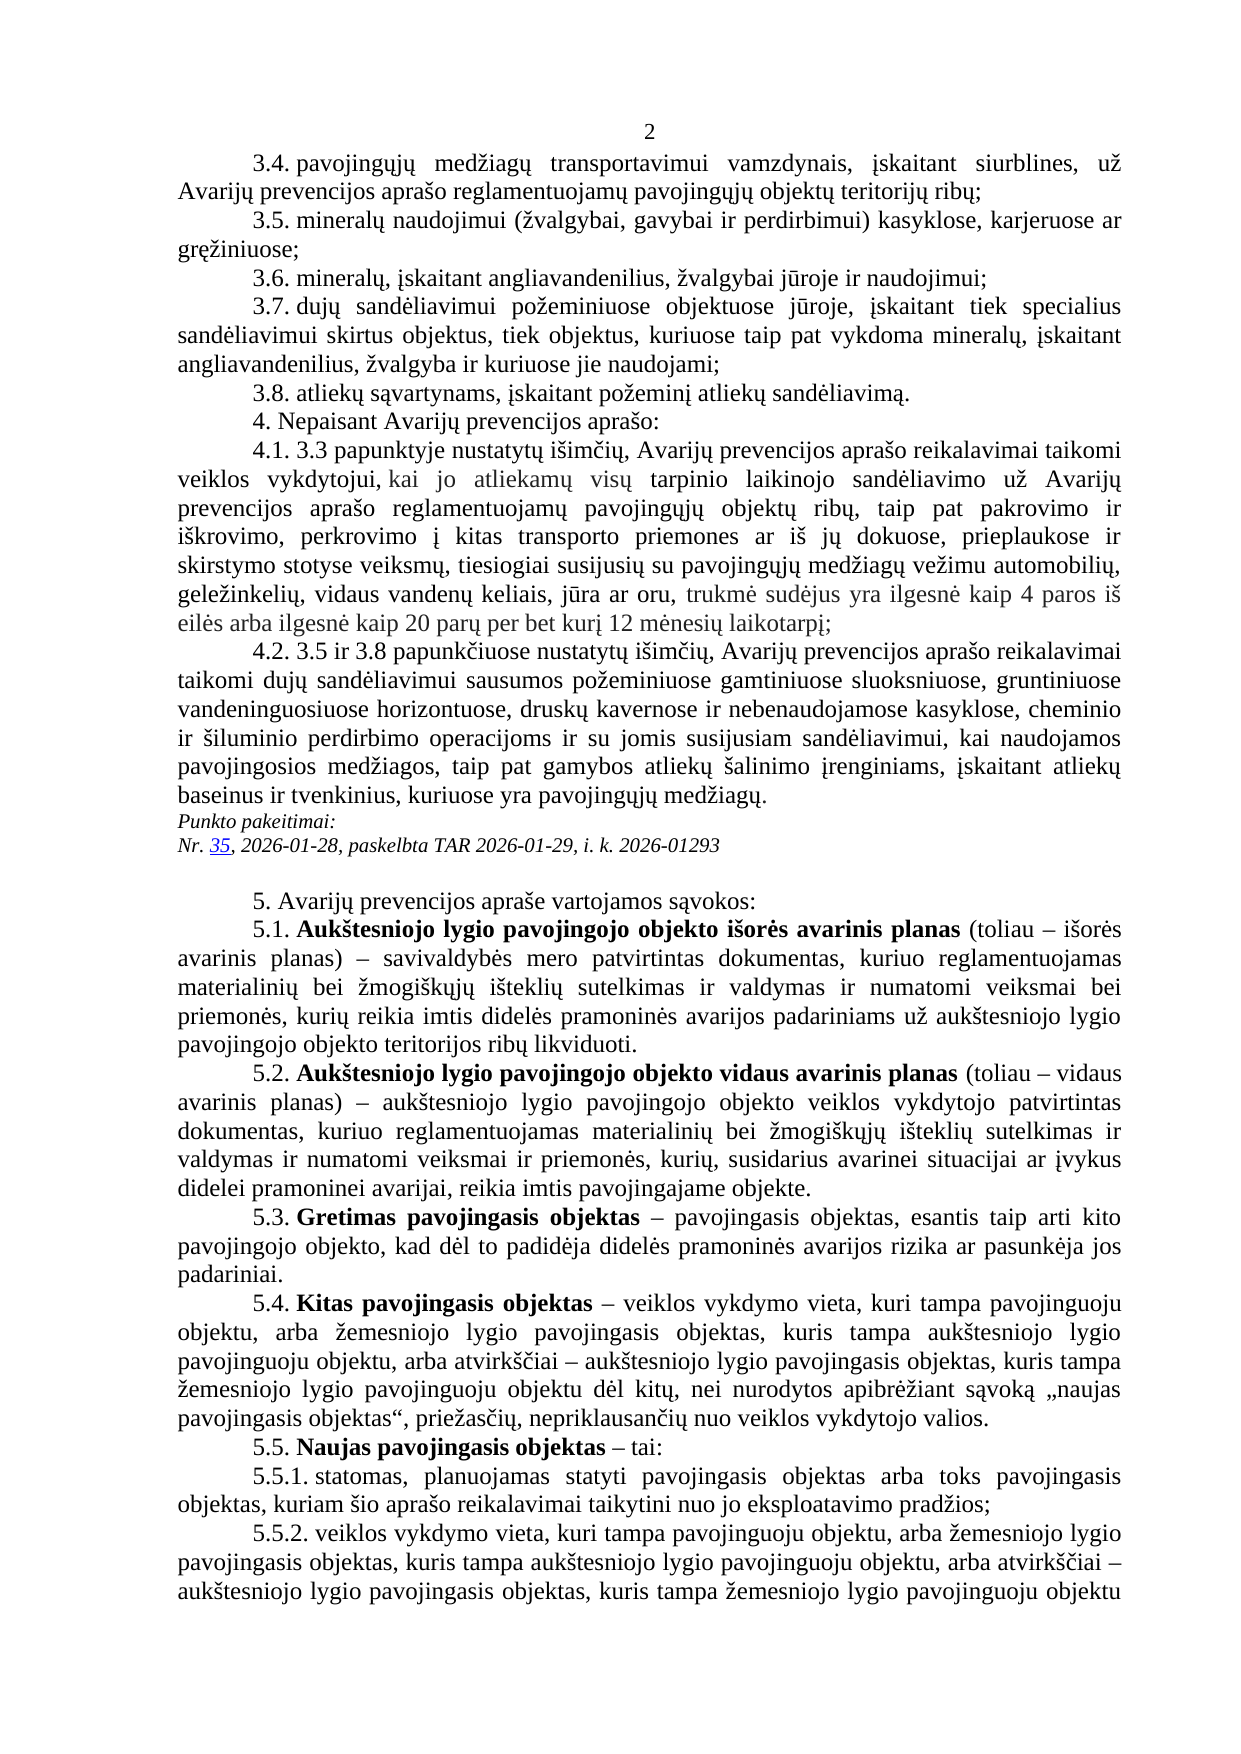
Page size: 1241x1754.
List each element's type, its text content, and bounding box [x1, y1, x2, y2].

text 3.7. dujų sandėliavimui požeminiuose objektuose jūroje, įskaitant tiek specialius sandėliavimui skirtus objektus, tiek objektus, kuriuose taip pat vykdoma mineralų, įskaitant angliavandenilius, žvalgyba ir kuriuose jie naudojami; [177, 291, 1122, 378]
text 4. Nepaisant Avarijų prevencijos aprašo: [177, 406, 1122, 435]
text 4.2. 3.5 ir 3.8 papunkčiuose nustatytų išimčių, Avarijų prevencijos aprašo reikalavimai taikomi dujų sandėliavimui sausumos požeminiuose gamtiniuose sluoksniuose, gruntiniuose vandeninguosiuose horizontuose, druskų kavernose ir nebenaudojamose kasyklose, cheminio ir šiluminio perdirbimo operacijoms ir su jomis susijusiam sandėliavimui, kai naudojamos pavojingosios medžiagos, taip pat gamybos atliekų šalinimo įrenginiams, įskaitant atliekų baseinus ir tvenkinius, kuriuose yra pavojingųjų medžiagų. [177, 636, 1122, 809]
text 3.8. atliekų sąvartynams, įskaitant požeminį atliekų sandėliavimą. [177, 378, 1122, 406]
text Punkto pakeitimai: [177, 809, 1122, 833]
text 5.1. Aukštesniojo lygio pavojingojo objekto išorės avarinis planas (toliau – išorės avarinis planas) – savivaldybės mero patvirtintas dokumentas, kuriuo reglamentuojamas materialinių bei žmogiškųjų išteklių sutelkimas ir valdymas ir numatomi veiksmai bei priemonės, kurių reikia imtis didelės pramoninės avarijos padariniams už aukštesniojo lygio pavojingojo objekto teritorijos ribų likviduoti. [177, 914, 1122, 1058]
text 3.5. mineralų naudojimui (žvalgybai, gavybai ir perdirbimui) kasyklose, karjeruose ar gręžiniuose; [177, 205, 1122, 263]
text 4.1. 3.3 papunktyje nustatytų išimčių, Avarijų prevencijos aprašo reikalavimai taikomi veiklos vykdytojui, kai jo atliekamų visų tarpinio laikinojo sandėliavimo už Avarijų prevencijos aprašo reglamentuojamų pavojingųjų objektų ribų, taip pat pakrovimo ir iškrovimo, perkrovimo į kitas transporto priemones ar iš jų dokuose, prieplaukose ir skirstymo stotyse veiksmų, tiesiogiai susijusių su pavojingųjų medžiagų vežimu automobilių, geležinkelių, vidaus vandenų keliais, jūra ar oru, trukmė sudėjus yra ilgesnė kaip 4 paros iš eilės arba ilgesnė kaip 20 parų per bet kurį 12 mėnesių laikotarpį; [177, 435, 1122, 636]
text 5.3. Gretimas pavojingasis objektas – pavojingasis objektas, esantis taip arti kito pavojingojo objekto, kad dėl to padidėja didelės pramoninės avarijos rizika ar pasunkėja jos padariniai. [177, 1202, 1122, 1288]
text 3.4. pavojingųjų medžiagų transportavimui vamzdynais, įskaitant siurblines, už Avarijų prevencijos aprašo reglamentuojamų pavojingųjų objektų teritorijų ribų; [177, 148, 1122, 205]
text 5.5. Naujas pavojingasis objektas – tai: [177, 1432, 1122, 1461]
text 5.2. Aukštesniojo lygio pavojingojo objekto vidaus avarinis planas (toliau – vidaus avarinis planas) – aukštesniojo lygio pavojingojo objekto veiklos vykdytojo patvirtintas dokumentas, kuriuo reglamentuojamas materialinių bei žmogiškųjų išteklių sutelkimas ir valdymas ir numatomi veiksmai ir priemonės, kurių, susidarius avarinei situacijai ar įvykus didelei pramoninei avarijai, reikia imtis pavojingajame objekte. [177, 1058, 1122, 1202]
text Nr. 35, 2026-01-28, paskelbta TAR 2026-01-29, i. k. 2026-01293 [177, 833, 1122, 857]
text 5.4. Kitas pavojingasis objektas – veiklos vykdymo vieta, kuri tampa pavojinguoju objektu, arba žemesniojo lygio pavojingasis objektas, kuris tampa aukštesniojo lygio pavojinguoju objektu, arba atvirkščiai – aukštesniojo lygio pavojingasis objektas, kuris tampa žemesniojo lygio pavojinguoju objektu dėl kitų, nei nurodytos apibrėžiant sąvoką „naujas pavojingasis objektas“, priežasčių, nepriklausančių nuo veiklos vykdytojo valios. [177, 1288, 1122, 1432]
text 5.5.2. veiklos vykdymo vieta, kuri tampa pavojinguoju objektu, arba žemesniojo lygio pavojingasis objektas, kuris tampa aukštesniojo lygio pavojinguoju objektu, arba atvirkščiai – aukštesniojo lygio pavojingasis objektas, kuris tampa žemesniojo lygio pavojinguoju objektu [177, 1518, 1122, 1604]
text 5.5.1. statomas, planuojamas statyti pavojingasis objektas arba toks pavojingasis objektas, kuriam šio aprašo reikalavimai taikytini nuo jo eksploatavimo pradžios; [177, 1461, 1122, 1518]
text 3.6. mineralų, įskaitant angliavandenilius, žvalgybai jūroje ir naudojimui; [177, 263, 1122, 291]
text 5. Avarijų prevencijos apraše vartojamos sąvokos: [177, 886, 1122, 914]
